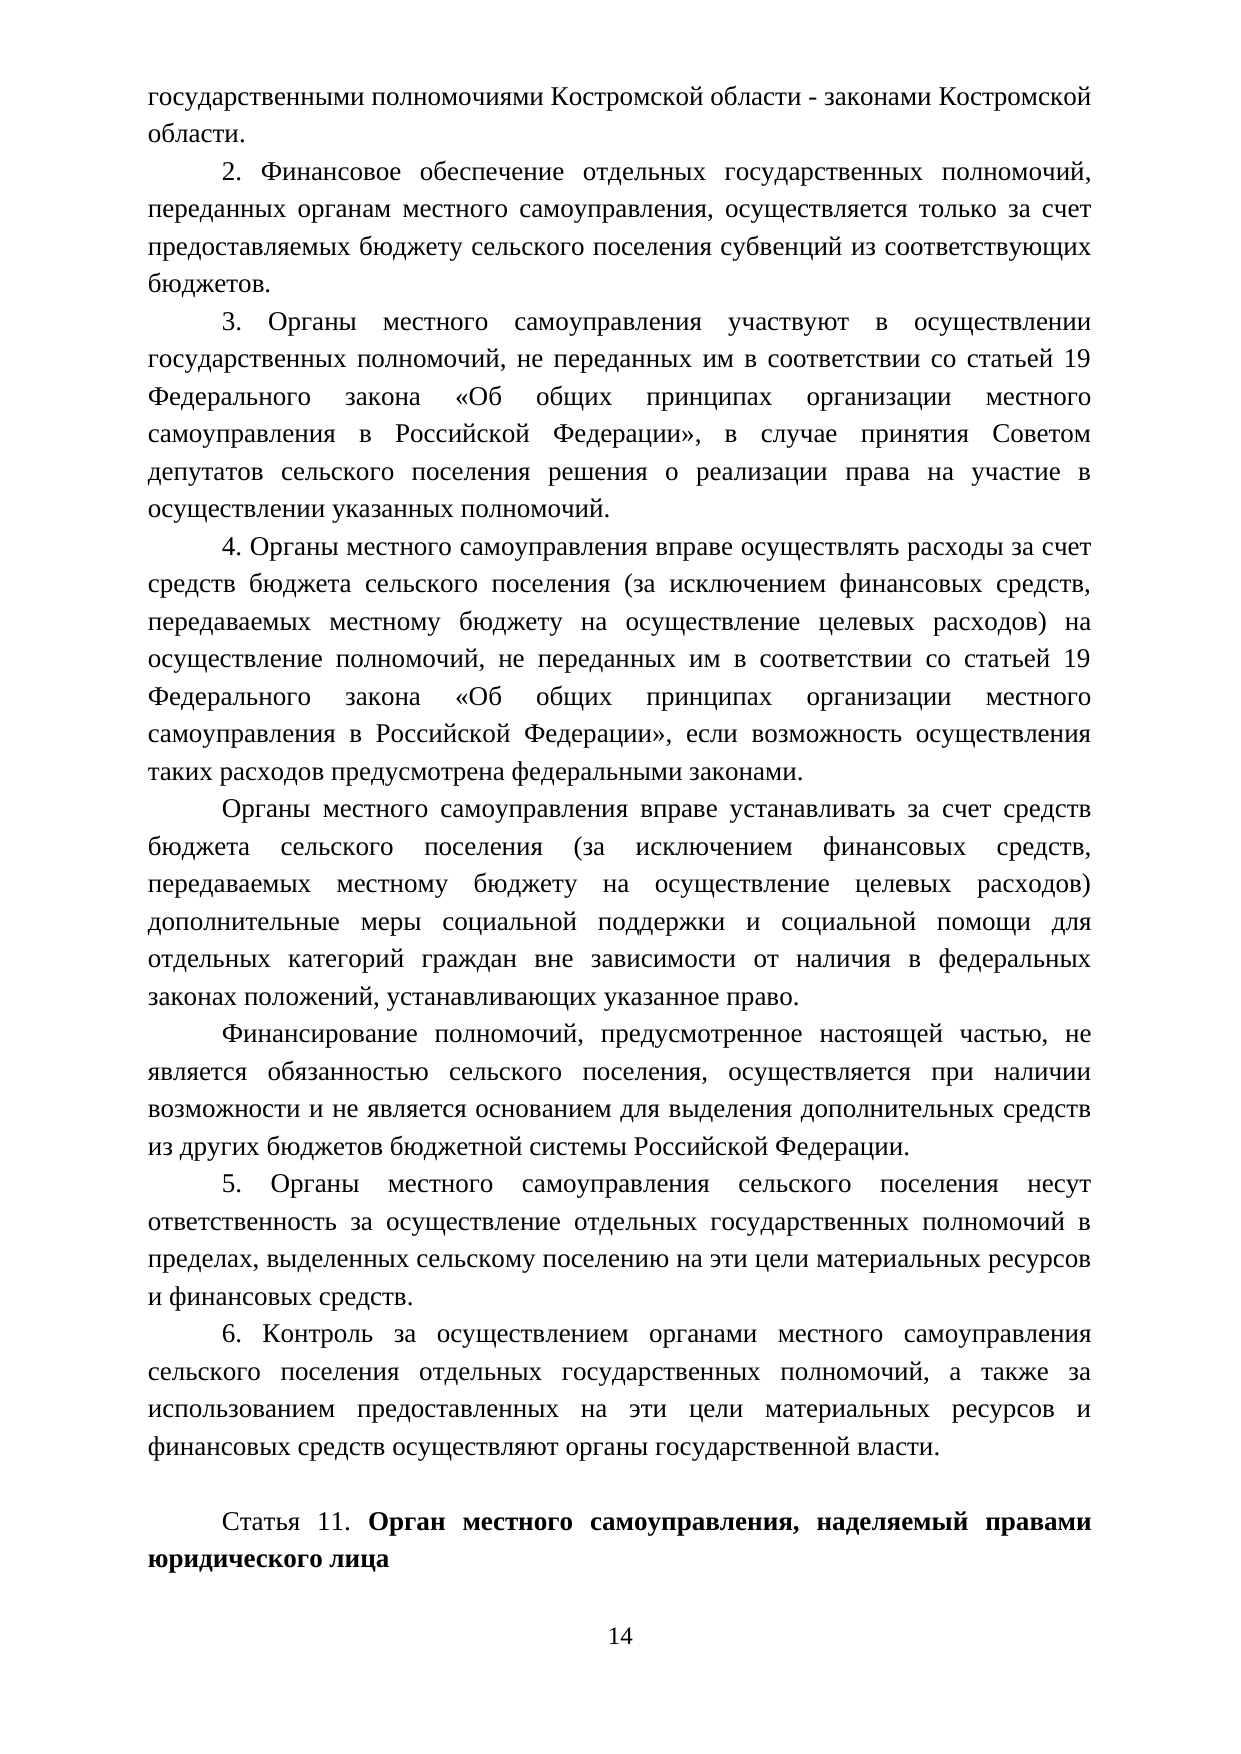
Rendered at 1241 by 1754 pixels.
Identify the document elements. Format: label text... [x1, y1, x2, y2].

text 3. Органы местного самоуправления участвуют в осуществлении государственных полномочий, не переданных им в соответствии со статьей 19 Федерального закона «Об общих принципах организации местного самоуправления в Российской Федерации», в случае принятия Советом депутатов сельского поселения решения о реализации права на участие в осуществлении указанных полномочий. [148, 300, 1092, 525]
text 5. Органы местного самоуправления сельского поселения несут ответственность за осуществление отдельных государственных полномочий в пределах, выделенных сельскому поселению на эти цели материальных ресурсов и финансовых средств. [148, 1162, 1092, 1312]
text Статья 11. Орган местного самоуправления, наделяемый правами юридического лица [148, 1500, 1092, 1575]
text Финансирование полномочий, предусмотренное настоящей частью, не является обязанностью сельского поселения, осуществляется при наличии возможности и не является основанием для выделения дополнительных средств из других бюджетов бюджетной системы Российской Федерации. [148, 1012, 1092, 1162]
text 6. Контроль за осуществлением органами местного самоуправления сельского поселения отдельных государственных полномочий, а также за использованием предоставленных на эти цели материальных ресурсов и финансовых средств осуществляют органы государственной власти. [148, 1312, 1092, 1462]
text государственными полномочиями Костромской области - законами Костромской области. [148, 75, 1092, 150]
text 2. Финансовое обеспечение отдельных государственных полномочий, переданных органам местного самоуправления, осуществляется только за счет предоставляемых бюджету сельского поселения субвенций из соответствующих бюджетов. [148, 150, 1092, 300]
text Органы местного самоуправления вправе устанавливать за счет средств бюджета сельского поселения (за исключением финансовых средств, передаваемых местному бюджету на осуществление целевых расходов) дополнительные меры социальной поддержки и социальной помощи для отдельных категорий граждан вне зависимости от наличия в федеральных законах положений, устанавливающих указанное право. [148, 787, 1092, 1012]
text 4. Органы местного самоуправления вправе осуществлять расходы за счет средств бюджета сельского поселения (за исключением финансовых средств, передаваемых местному бюджету на осуществление целевых расходов) на осуществление полномочий, не переданных им в соответствии со статьей 19 Федерального закона «Об общих принципах организации местного самоуправления в Российской Федерации», если возможность осуществления таких расходов предусмотрена федеральными законами. [148, 525, 1092, 787]
